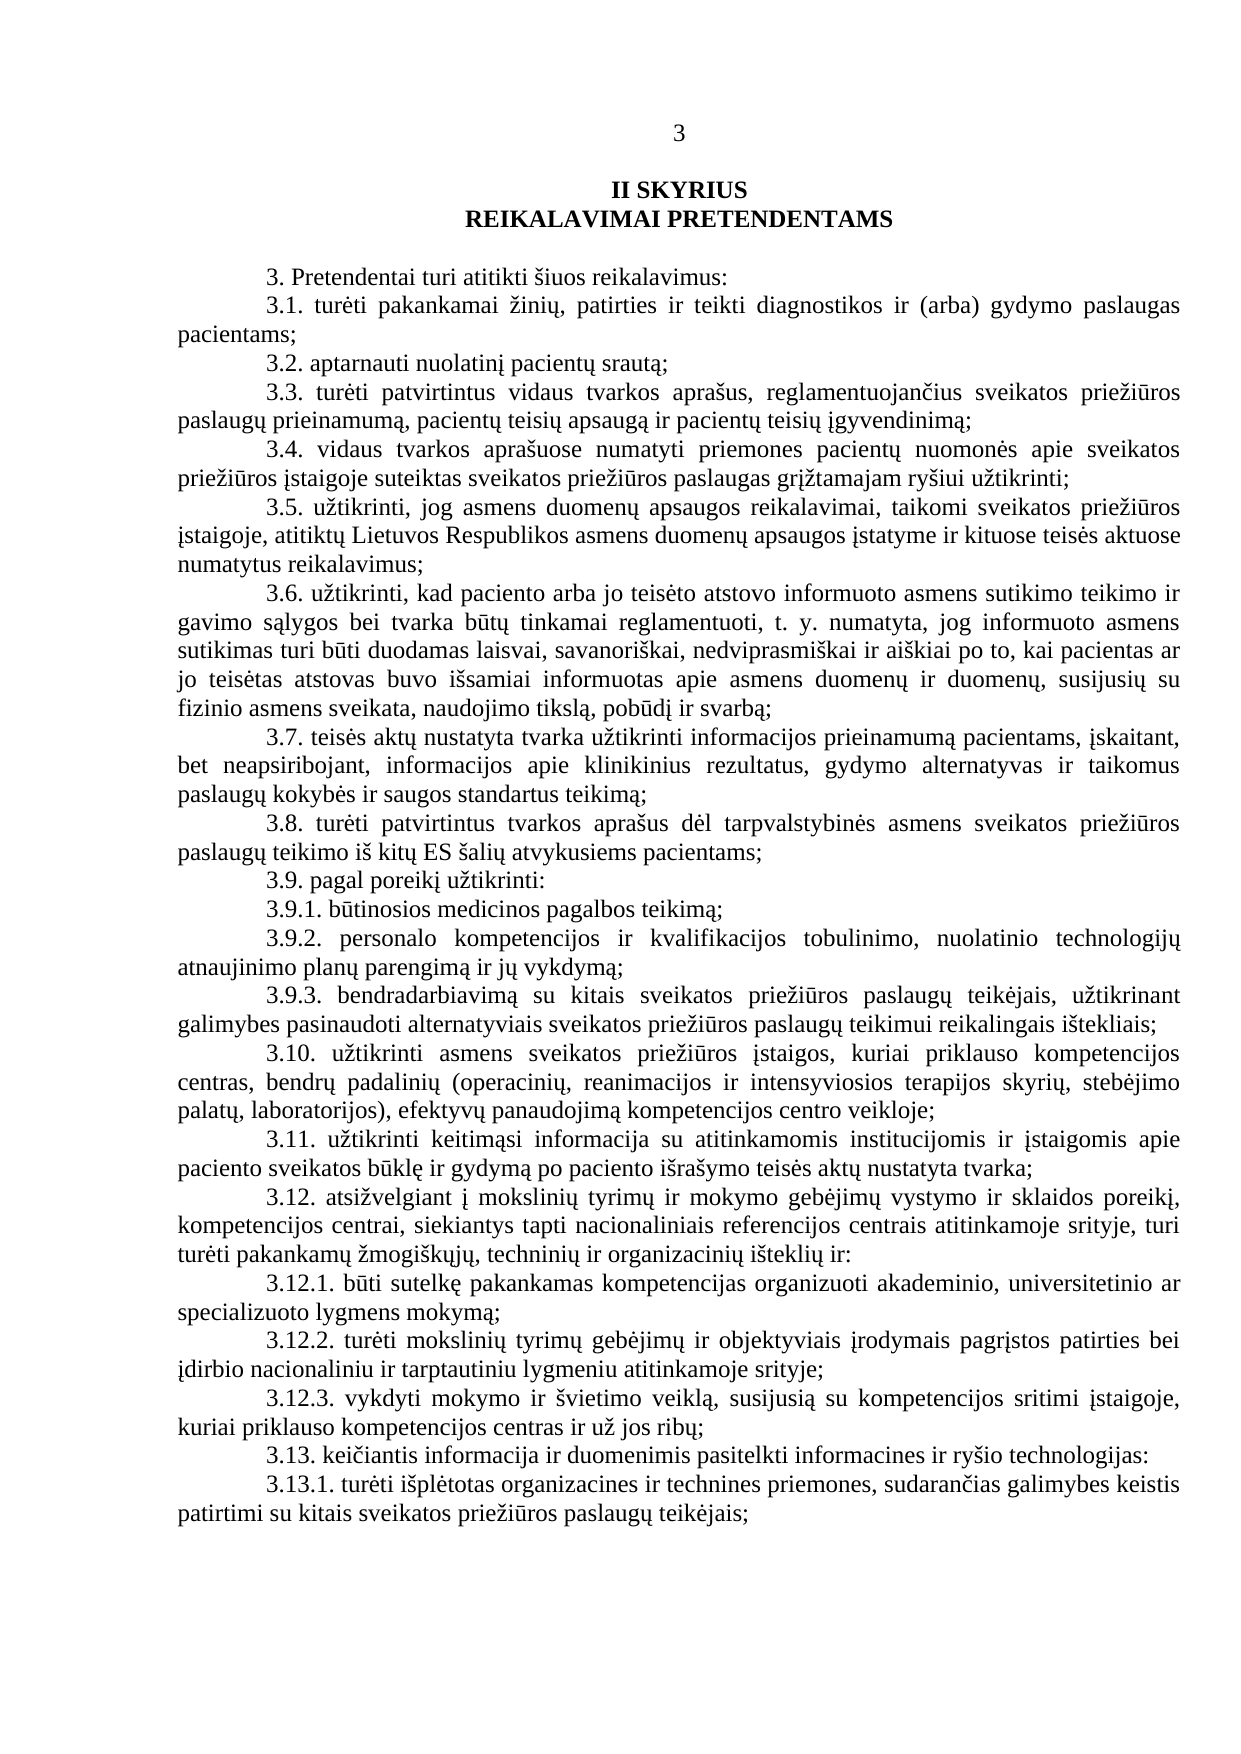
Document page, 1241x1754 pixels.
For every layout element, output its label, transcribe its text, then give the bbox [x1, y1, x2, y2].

text REIKALAVIMAI PRETENDENTAMS [177, 204, 1181, 233]
text 3.7. teisės aktų nustatyta tvarka užtikrinti informacijos prieinamumą pacientams, įskaitant, bet neapsiribojant, informacijos apie klinikinius rezultatus, gydymo alternatyvas ir taikomus paslaugų kokybės ir saugos standartus teikimą; [177, 722, 1181, 808]
text 3.4. vidaus tvarkos aprašuose numatyti priemones pacientų nuomonės apie sveikatos priežiūros įstaigoje suteiktas sveikatos priežiūros paslaugas grįžtamajam ryšiui užtikrinti; [177, 434, 1181, 492]
text 3.9. pagal poreikį užtikrinti: [177, 866, 1181, 894]
text 3.9.3. bendradarbiavimą su kitais sveikatos priežiūros paslaugų teikėjais, užtikrinant galimybes pasinaudoti alternatyviais sveikatos priežiūros paslaugų teikimui reikalingais ištekliais; [177, 981, 1181, 1038]
text 3.5. užtikrinti, jog asmens duomenų apsaugos reikalavimai, taikomi sveikatos priežiūros įstaigoje, atitiktų Lietuvos Respublikos asmens duomenų apsaugos įstatyme ir kituose teisės aktuose numatytus reikalavimus; [177, 492, 1181, 578]
text 3.8. turėti patvirtintus tvarkos aprašus dėl tarpvalstybinės asmens sveikatos priežiūros paslaugų teikimo iš kitų ES šalių atvykusiems pacientams; [177, 808, 1181, 866]
text II SKYRIUS [177, 176, 1181, 204]
text 3.3. turėti patvirtintus vidaus tvarkos aprašus, reglamentuojančius sveikatos priežiūros paslaugų prieinamumą, pacientų teisių apsaugą ir pacientų teisių įgyvendinimą; [177, 377, 1181, 434]
text 3.9.2. personalo kompetencijos ir kvalifikacijos tobulinimo, nuolatinio technologijų atnaujinimo planų parengimą ir jų vykdymą; [177, 923, 1181, 981]
text 3.1. turėti pakankamai žinių, patirties ir teikti diagnostikos ir (arba) gydymo paslaugas pacientams; [177, 291, 1181, 348]
text 3.12.3. vykdyti mokymo ir švietimo veiklą, susijusią su kompetencijos sritimi įstaigoje, kuriai priklauso kompetencijos centras ir už jos ribų; [177, 1383, 1181, 1441]
text 3.12. atsižvelgiant į mokslinių tyrimų ir mokymo gebėjimų vystymo ir sklaidos poreikį, kompetencijos centrai, siekiantys tapti nacionaliniais referencijos centrais atitinkamoje srityje, turi turėti pakankamų žmogiškųjų, techninių ir organizacinių išteklių ir: [177, 1182, 1181, 1268]
text 3.12.1. būti sutelkę pakankamas kompetencijas organizuoti akademinio, universitetinio ar specializuoto lygmens mokymą; [177, 1268, 1181, 1326]
text 3.9.1. būtinosios medicinos pagalbos teikimą; [177, 894, 1181, 923]
text 3.10. užtikrinti asmens sveikatos priežiūros įstaigos, kuriai priklauso kompetencijos centras, bendrų padalinių (operacinių, reanimacijos ir intensyviosios terapijos skyrių, stebėjimo palatų, laboratorijos), efektyvų panaudojimą kompetencijos centro veikloje; [177, 1038, 1181, 1124]
text 3.12.2. turėti mokslinių tyrimų gebėjimų ir objektyviais įrodymais pagrįstos patirties bei įdirbio nacionaliniu ir tarptautiniu lygmeniu atitinkamoje srityje; [177, 1326, 1181, 1383]
text 3.2. aptarnauti nuolatinį pacientų srautą; [177, 348, 1181, 377]
text 3.11. užtikrinti keitimąsi informacija su atitinkamomis institucijomis ir įstaigomis apie paciento sveikatos būklę ir gydymą po paciento išrašymo teisės aktų nustatyta tvarka; [177, 1124, 1181, 1182]
text 3.6. užtikrinti, kad paciento arba jo teisėto atstovo informuoto asmens sutikimo teikimo ir gavimo sąlygos bei tvarka būtų tinkamai reglamentuoti, t. y. numatyta, jog informuoto asmens sutikimas turi būti duodamas laisvai, savanoriškai, nedviprasmiškai ir aiškiai po to, kai pacientas ar jo teisėtas atstovas buvo išsamiai informuotas apie asmens duomenų ir duomenų, susijusių su fizinio asmens sveikata, naudojimo tikslą, pobūdį ir svarbą; [177, 578, 1181, 722]
text 3.13. keičiantis informacija ir duomenimis pasitelkti informacines ir ryšio technologijas: [177, 1441, 1181, 1469]
text 3. Pretendentai turi atitikti šiuos reikalavimus: [177, 262, 1181, 291]
text 3.13.1. turėti išplėtotas organizacines ir technines priemones, sudarančias galimybes keistis patirtimi su kitais sveikatos priežiūros paslaugų teikėjais; [177, 1469, 1181, 1527]
